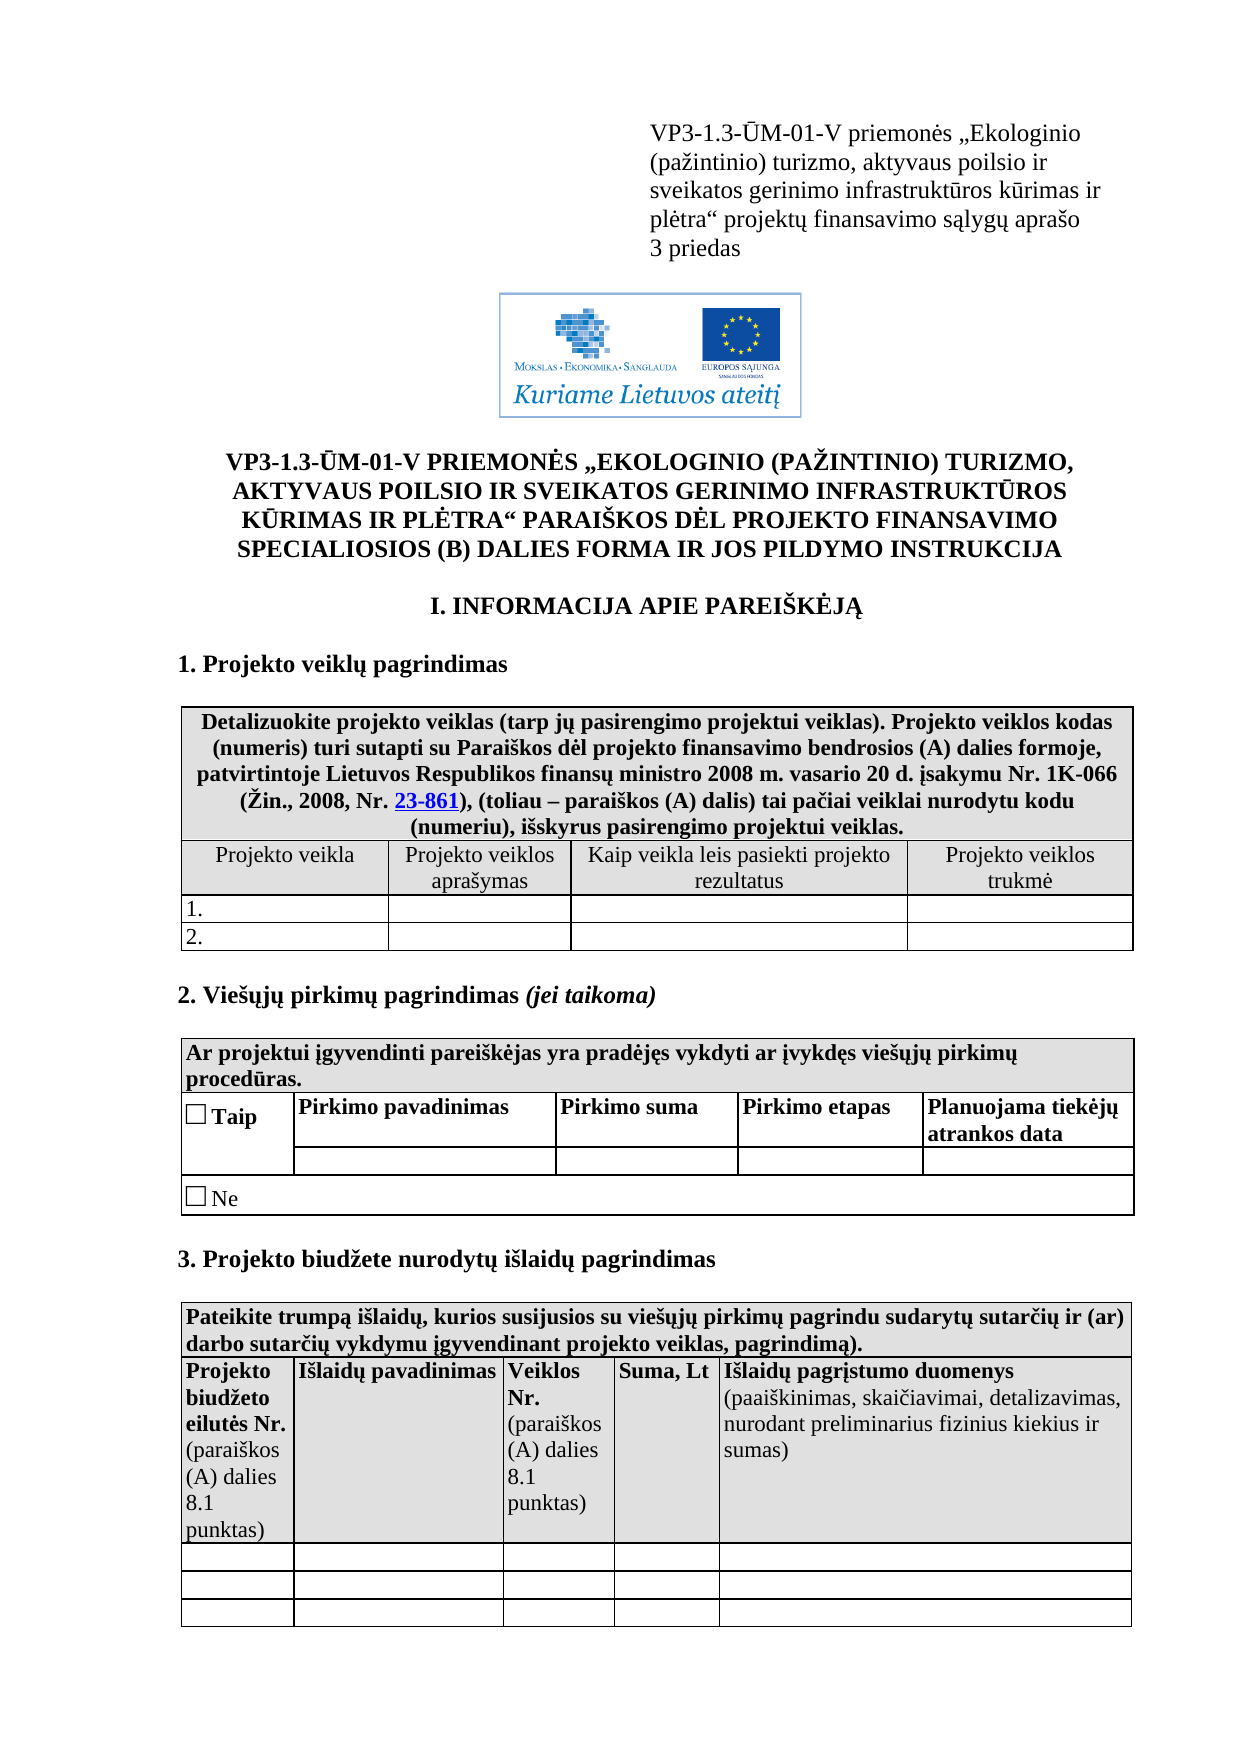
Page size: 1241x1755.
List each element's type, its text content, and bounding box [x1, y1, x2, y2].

table_cell [504, 1572, 614, 1598]
table_cell Išlaidų pagrįstumo duomenys (paaiškinimas, skaičiavimai, detalizavimas, nurodant preliminarius fizinius kiekius ir sumas) [720, 1358, 1131, 1542]
table_header Detalizuokite projekto veiklas (tarp jų pasirengimo projektui veiklas). Projekto veiklos kodas (numeris) turi sutapti su Paraiškos dėl projekto finansavimo bendrosios (A) dalies formoje, patvirtintoje Lietuvos Respublikos finansų ministro 2008 m. vasario 20 d. įsakymu Nr. 1K-066 (Žin., 2008, Nr. 23-861), (toliau – paraiškos (A) dalis) tai pačiai veiklai nurodytu kodu (numeriu), išskyrus pasirengimo projektui veiklas. [182, 708, 1132, 839]
table_cell Planuojama tiekėjų atrankos data [924, 1093, 1133, 1146]
table_cell Kaip veikla leis pasiekti projekto rezultatus [572, 841, 907, 894]
table_cell [389, 923, 570, 950]
table_header Ar projektui įgyvendinti pareiškėjas yra pradėjęs vykdyti ar įvykdęs viešųjų pirkimų procedūras. [182, 1039, 1133, 1092]
table_header Pateikite trumpą išlaidų, kurios susijusios su viešųjų pirkimų pagrindu sudarytų sutarčių ir (ar) darbo sutarčių vykdymu įgyvendinant projekto veiklas, pagrindimą). [182, 1303, 1131, 1356]
table_cell [182, 1600, 293, 1626]
table_cell Projekto veiklos trukmė [908, 841, 1132, 894]
text VP3-1.3-ŪM-01-V PRIEMONĖS „EKOLOGINIO (PAŽINTINIO) TURIZMO, AKTYVAUS POILSIO IR SVEIKATOS GERINIMO INFRASTRUKTŪROS KŪRIMAS IR PLĖTRA“ PARAIŠKOS DĖL PROJEKTO FINANSAVIMO SPECIALIOSIOS (B) DALIES FORMA IR JOS PILDYMO INSTRUKCIJA [177, 447, 1122, 562]
text sveikatos gerinimo infrastruktūros kūrimas ir [649, 176, 1122, 204]
table_cell [615, 1600, 719, 1626]
table_cell Suma, Lt [615, 1358, 719, 1542]
table_cell □ Ne [182, 1176, 1133, 1214]
table_cell Projekto biudžeto eilutės Nr. (paraiškos (A) dalies 8.1 punktas) [182, 1358, 293, 1542]
text 1. Projekto veiklų pagrindimas [177, 649, 1122, 677]
table_cell Projekto veiklos aprašymas [389, 841, 570, 894]
table_cell [720, 1572, 1131, 1598]
table_cell Išlaidų pavadinimas [295, 1358, 503, 1542]
table_cell [739, 1148, 922, 1174]
text plėtra“ projektų finansavimo sąlygų aprašo [649, 204, 1122, 233]
table_cell [504, 1600, 614, 1626]
table_cell Projekto veikla [182, 841, 388, 894]
table_cell 1. [182, 896, 388, 922]
table_cell Pirkimo suma [557, 1093, 737, 1146]
text 3 priedas [649, 233, 1122, 262]
table_cell [720, 1600, 1131, 1626]
table_cell [572, 896, 907, 922]
table_cell Pirkimo etapas [739, 1093, 922, 1146]
text VP3-1.3-ŪM-01-V priemonės „Ekologinio [649, 118, 1122, 147]
table_cell [389, 896, 570, 922]
table_cell [908, 896, 1132, 922]
table_cell [182, 1544, 293, 1570]
text 3. Projekto biudžete nurodytų išlaidų pagrindimas [177, 1244, 1122, 1273]
table_cell [924, 1148, 1133, 1174]
table_cell [908, 923, 1132, 950]
table_cell [615, 1572, 719, 1598]
table_cell Veiklos Nr. (paraiškos (A) dalies 8.1 punktas) [504, 1358, 614, 1542]
text I. INFORMACIJA APIE PAREIŠKĖJĄ [177, 591, 1122, 620]
table_cell [295, 1600, 503, 1626]
table_cell [295, 1572, 503, 1598]
text 2. Viešųjų pirkimų pagrindimas (jei taikoma) [177, 980, 1122, 1009]
table_cell [572, 923, 907, 950]
table_cell 2. [182, 923, 388, 950]
table_cell [557, 1148, 737, 1174]
table_cell [182, 1572, 293, 1598]
table_cell [720, 1544, 1131, 1570]
table_cell [504, 1544, 614, 1570]
table_cell [295, 1148, 555, 1174]
table_cell [615, 1544, 719, 1570]
table_cell Pirkimo pavadinimas [295, 1093, 555, 1146]
table_cell [295, 1544, 503, 1570]
table_cell □ Taip [182, 1093, 293, 1174]
text (pažintinio) turizmo, aktyvaus poilsio ir [649, 147, 1122, 176]
